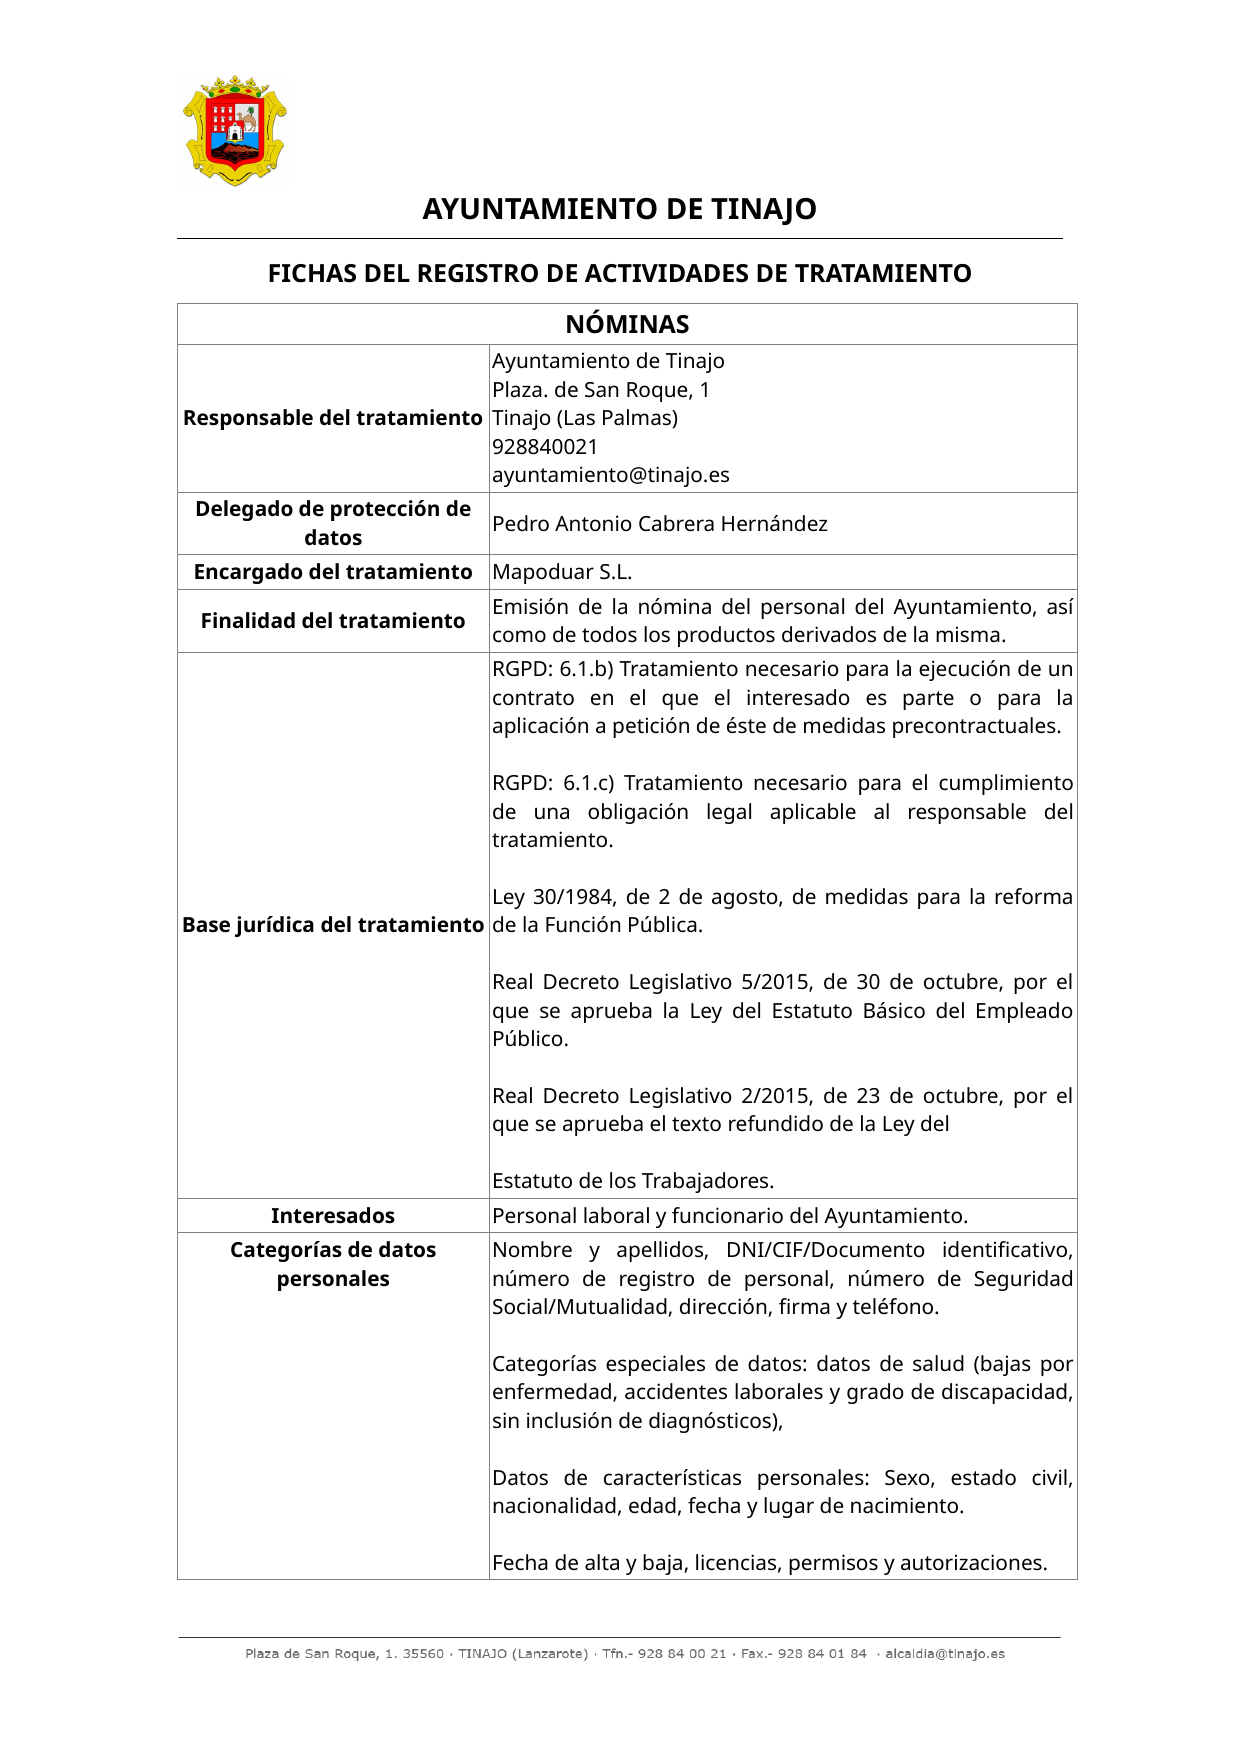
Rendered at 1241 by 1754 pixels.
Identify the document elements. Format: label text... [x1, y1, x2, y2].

text FICHAS DEL REGISTRO DE ACTIVIDADES DE TRATAMIENTO [177, 256, 1063, 290]
table_cell Finalidad del tratamiento [178, 590, 489, 652]
table_cell Personal laboral y funcionario del Ayuntamiento. [490, 1199, 1077, 1232]
table_cell Nombre y apellidos, DNI/CIF/Documento identificativo, número de registro de personal, número de Seguridad Social/Mutualidad, dirección, firma y teléfono. Categorías especiales de datos: datos de salud (bajas por enfermedad, accidentes laborales y grado de discapacidad, sin inclusión de diagnósticos), Datos de características personales: Sexo, estado civil, nacionalidad, edad, fecha y lugar de nacimiento. Fecha de alta y baja, licencias, permisos y autorizaciones. [490, 1233, 1077, 1579]
picture [178, 75, 290, 187]
picture [178, 1637, 1061, 1679]
table_cell Delegado de protección de datos [178, 493, 489, 554]
table_cell Categorías de datos personales [178, 1233, 489, 1579]
table_cell Base jurídica del tratamiento [178, 653, 489, 1198]
table_cell Mapoduar S.L. [490, 555, 1077, 589]
table_cell Pedro Antonio Cabrera Hernández [490, 493, 1077, 554]
table_cell Interesados [178, 1199, 489, 1232]
table_cell RGPD: 6.1.b) Tratamiento necesario para la ejecución de un contrato en el que el interesado es parte o para la aplicación a petición de éste de medidas precontractuales. RGPD: 6.1.c) Tratamiento necesario para el cumplimiento de una obligación legal aplicable al responsable del tratamiento. Ley 30/1984, de 2 de agosto, de medidas para la reforma de la Función Pública. Real Decreto Legislativo 5/2015, de 30 de octubre, por el que se aprueba la Ley del Estatuto Básico del Empleado Público. Real Decreto Legislativo 2/2015, de 23 de octubre, por el que se aprueba el texto refundido de la Ley del Estatuto de los Trabajadores. [490, 653, 1077, 1198]
table_cell Encargado del tratamiento [178, 555, 489, 589]
table_header NÓMINAS [178, 304, 1077, 343]
table_cell Responsable del tratamiento [178, 345, 489, 492]
table_cell Ayuntamiento de Tinajo Plaza. de San Roque, 1 Tinajo (Las Palmas) 928840021 ayuntamiento@tinajo.es [490, 345, 1077, 492]
table_cell Emisión de la nómina del personal del Ayuntamiento, así como de todos los productos derivados de la misma. [490, 590, 1077, 652]
